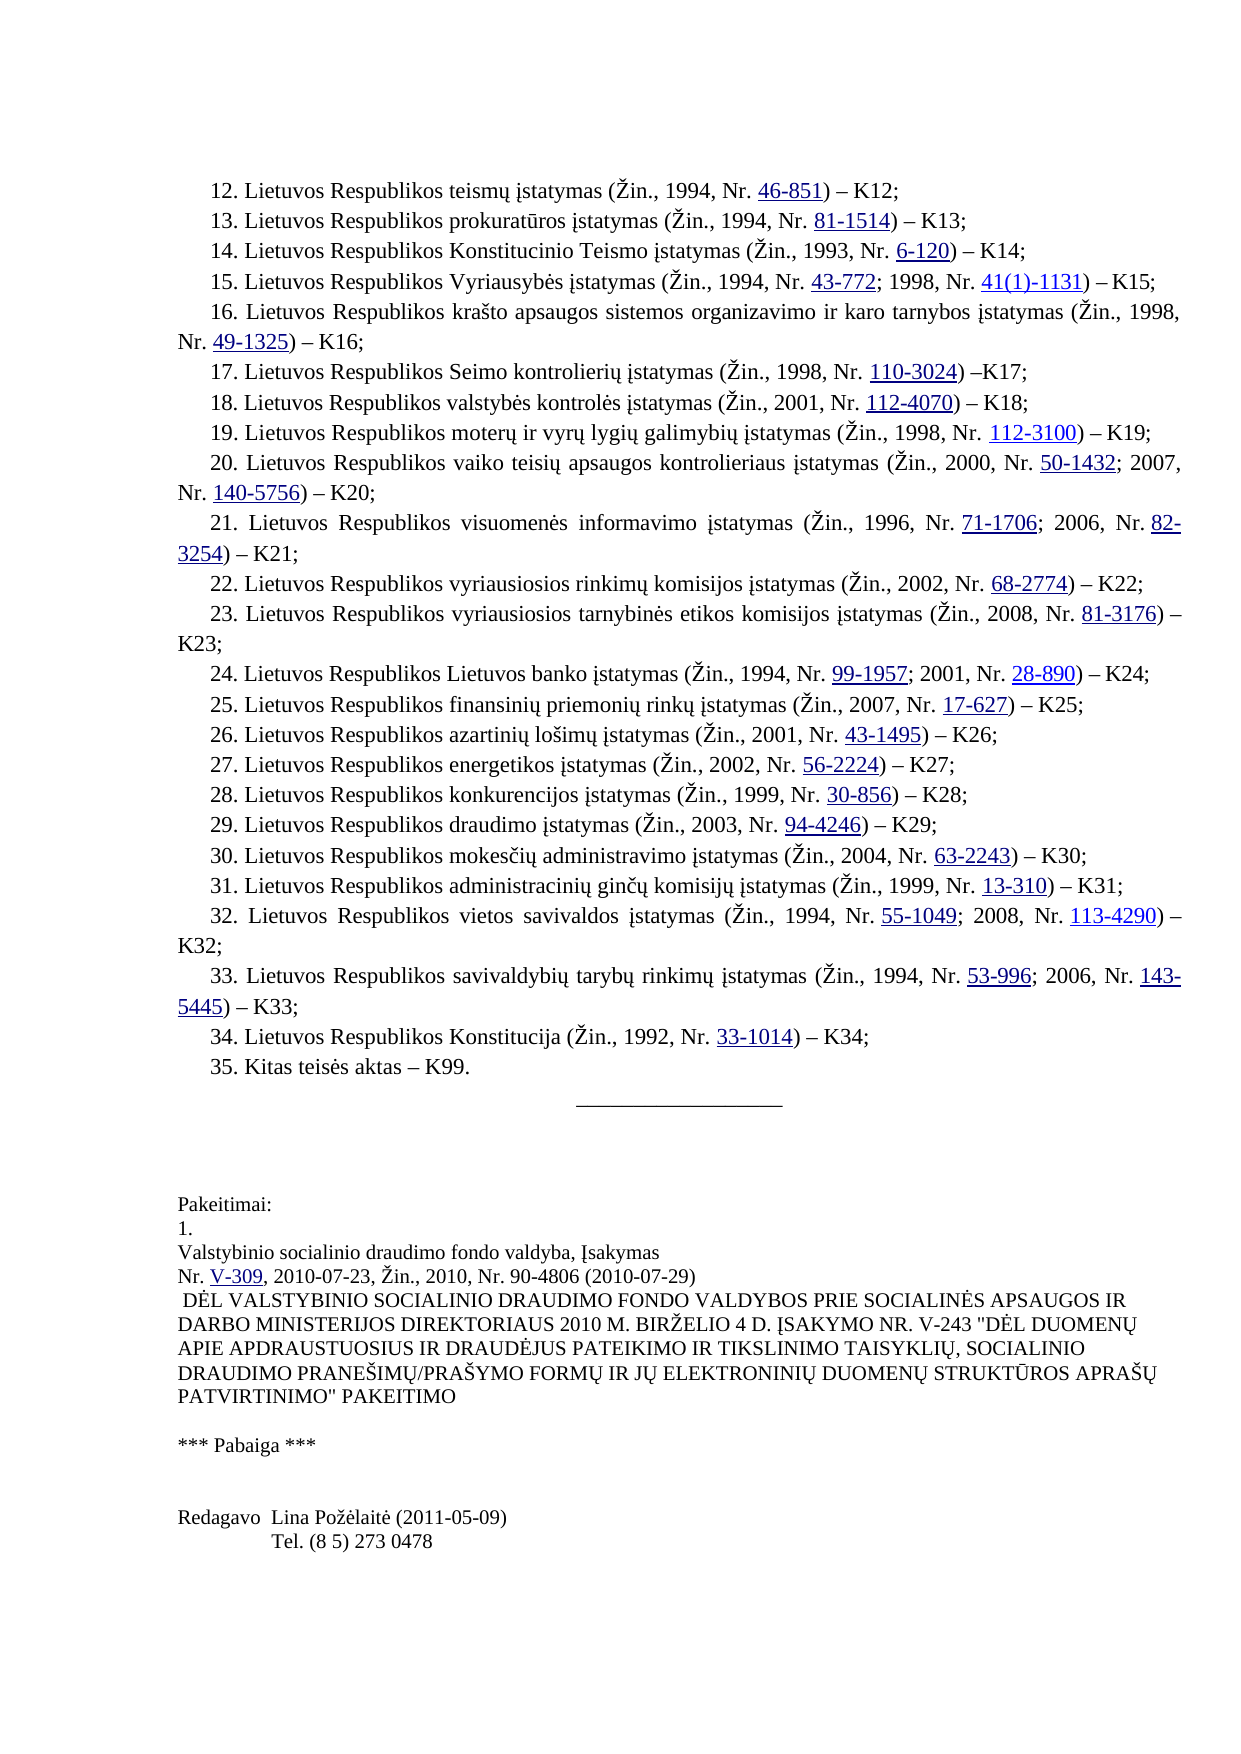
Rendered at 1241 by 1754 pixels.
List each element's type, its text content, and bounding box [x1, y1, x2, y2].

text 26. Lietuvos Respublikos azartinių lošimų įstatymas (Žin., 2001, Nr. 43-1495) – K26; [177, 721, 1181, 747]
text 32. Lietuvos Respublikos vietos savivaldos įstatymas (Žin., 1994, Nr. 55-1049; 2008, Nr. 113-4290) – K32; [177, 902, 1181, 959]
text 34. Lietuvos Respublikos Konstitucija (Žin., 1992, Nr. 33-1014) – K34; [177, 1023, 1181, 1049]
text 19. Lietuvos Respublikos moterų ir vyrų lygių galimybių įstatymas (Žin., 1998, Nr. 112-3100) – K19; [177, 419, 1181, 445]
text 1. [177, 1216, 1181, 1240]
text 18. Lietuvos Respublikos valstybės kontrolės įstatymas (Žin., 2001, Nr. 112-4070) – K18; [177, 389, 1181, 415]
text 31. Lietuvos Respublikos administracinių ginčų komisijų įstatymas (Žin., 1999, Nr. 13-310) – K31; [177, 872, 1181, 898]
text 23. Lietuvos Respublikos vyriausiosios tarnybinės etikos komisijos įstatymas (Žin., 2008, Nr. 81-3176) – K23; [177, 600, 1181, 657]
text 13. Lietuvos Respublikos prokuratūros įstatymas (Žin., 1994, Nr. 81-1514) – K13; [177, 207, 1181, 234]
text 22. Lietuvos Respublikos vyriausiosios rinkimų komisijos įstatymas (Žin., 2002, Nr. 68-2774) – K22; [177, 570, 1181, 596]
text 24. Lietuvos Respublikos Lietuvos banko įstatymas (Žin., 1994, Nr. 99-1957; 2001, Nr. 28-890) – K24; [177, 661, 1181, 687]
text 21. Lietuvos Respublikos visuomenės informavimo įstatymas (Žin., 1996, Nr. 71-1706; 2006, Nr. 82-3254) – K21; [177, 509, 1181, 566]
text 12. Lietuvos Respublikos teismų įstatymas (Žin., 1994, Nr. 46-851) – K12; [177, 177, 1181, 203]
text 25. Lietuvos Respublikos finansinių priemonių rinkų įstatymas (Žin., 2007, Nr. 17-627) – K25; [177, 691, 1181, 717]
text DĖL VALSTYBINIO SOCIALINIO DRAUDIMO FONDO VALDYBOS PRIE SOCIALINĖS APSAUGOS IR DARBO MINISTERIJOS DIREKTORIAUS 2010 M. BIRŽELIO 4 D. ĮSAKYMO NR. V-243 "DĖL DUOMENŲ APIE APDRAUSTUOSIUS IR DRAUDĖJUS PATEIKIMO IR TIKSLINIMO TAISYKLIŲ, SOCIALINIO DRAUDIMO PRANEŠIMŲ/PRAŠYMO FORMŲ IR JŲ ELEKTRONINIŲ DUOMENŲ STRUKTŪROS APRAŠŲ PATVIRTINIMO" PAKEITIMO [177, 1288, 1181, 1408]
text Pakeitimai: [177, 1192, 1181, 1216]
text __________________ [177, 1083, 1181, 1110]
text 16. Lietuvos Respublikos krašto apsaugos sistemos organizavimo ir karo tarnybos įstatymas (Žin., 1998, Nr. 49-1325) – K16; [177, 298, 1181, 354]
text 14. Lietuvos Respublikos Konstitucinio Teismo įstatymas (Žin., 1993, Nr. 6-120) – K14; [177, 238, 1181, 264]
text Valstybinio socialinio draudimo fondo valdyba, Įsakymas [177, 1240, 1181, 1264]
text Nr. V-309, 2010-07-23, Žin., 2010, Nr. 90-4806 (2010-07-29) [177, 1264, 1181, 1288]
text 20. Lietuvos Respublikos vaiko teisių apsaugos kontrolieriaus įstatymas (Žin., 2000, Nr. 50-1432; 2007, Nr. 140-5756) – K20; [177, 449, 1181, 506]
text 33. Lietuvos Respublikos savivaldybių tarybų rinkimų įstatymas (Žin., 1994, Nr. 53-996; 2006, Nr. 143-5445) – K33; [177, 963, 1181, 1019]
text Redagavo Lina Požėlaitė (2011-05-09) [177, 1505, 1181, 1529]
text 17. Lietuvos Respublikos Seimo kontrolierių įstatymas (Žin., 1998, Nr. 110-3024) –K17; [177, 358, 1181, 385]
text 29. Lietuvos Respublikos draudimo įstatymas (Žin., 2003, Nr. 94-4246) – K29; [177, 812, 1181, 838]
text 30. Lietuvos Respublikos mokesčių administravimo įstatymas (Žin., 2004, Nr. 63-2243) – K30; [177, 842, 1181, 868]
text Tel. (8 5) 273 0478 [177, 1529, 1181, 1553]
text 15. Lietuvos Respublikos Vyriausybės įstatymas (Žin., 1994, Nr. 43-772; 1998, Nr. 41(1)-1131) – K15; [177, 268, 1181, 294]
text 35. Kitas teisės aktas – K99. [177, 1053, 1181, 1079]
text 28. Lietuvos Respublikos konkurencijos įstatymas (Žin., 1999, Nr. 30-856) – K28; [177, 781, 1181, 808]
text 27. Lietuvos Respublikos energetikos įstatymas (Žin., 2002, Nr. 56-2224) – K27; [177, 751, 1181, 777]
text *** Pabaiga *** [177, 1433, 1181, 1457]
